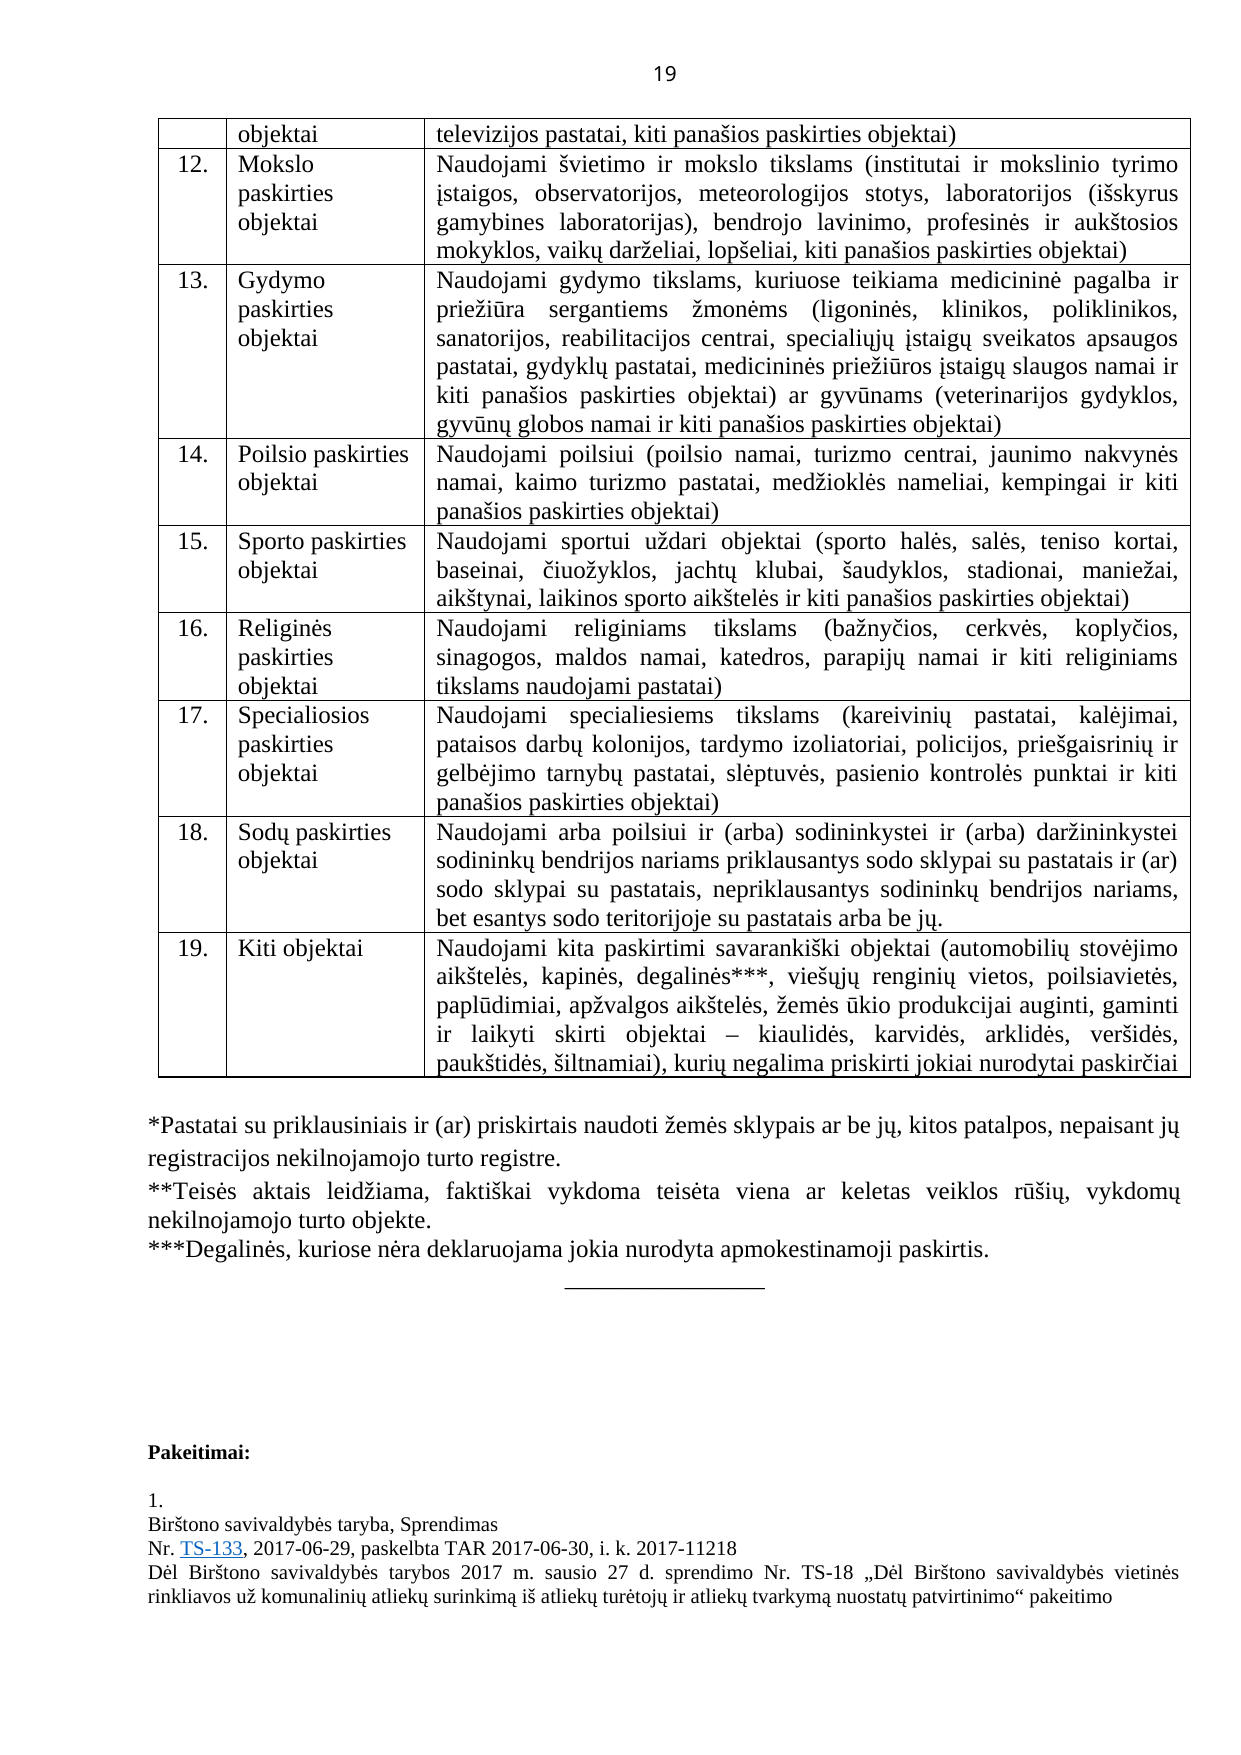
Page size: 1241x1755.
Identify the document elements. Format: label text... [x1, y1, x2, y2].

table_cell 17. [159, 701, 226, 816]
table_cell Naudojami švietimo ir mokslo tikslams (institutai ir mokslinio tyrimo įstaigos, observatorijos, meteorologijos stotys, laboratorijos (išskyrus gamybines laboratorijas), bendrojo lavinimo, profesinės ir aukštosios mokyklos, vaikų darželiai, lopšeliai, kiti panašios paskirties objektai) [425, 149, 1190, 264]
table_cell Naudojami sportui uždari objektai (sporto halės, salės, teniso kortai, baseinai, čiuožyklos, jachtų klubai, šaudyklos, stadionai, maniežai, aikštynai, laikinos sporto aikštelės ir kiti panašios paskirties objektai) [425, 526, 1190, 612]
text Pakeitimai: [148, 1440, 1181, 1464]
text Dėl Birštono savivaldybės tarybos 2017 m. sausio 27 d. sprendimo Nr. TS-18 „Dėl Birštono savivaldybės vietinės rinkliavos už komunalinių atliekų surinkimą iš atliekų turėtojų ir atliekų tvarkymą nuostatų patvirtinimo“ pakeitimo [148, 1560, 1181, 1608]
table_cell Naudojami kita paskirtimi savarankiški objektai (automobilių stovėjimo aikštelės, kapinės, degalinės***, viešųjų renginių vietos, poilsiavietės, paplūdimiai, apžvalgos aikštelės, žemės ūkio produkcijai auginti, gaminti ir laikyti skirti objektai – kiaulidės, karvidės, arklidės, veršidės, paukštidės, šiltnamiai), kurių negalima priskirti jokiai nurodytai paskirčiai [425, 933, 1190, 1076]
text **Teisės aktais leidžiama, faktiškai vykdoma teisėta viena ar keletas veiklos rūšių, vykdomų nekilnojamojo turto objekte. [148, 1176, 1181, 1234]
table_cell 12. [159, 149, 226, 264]
table_cell 19. [159, 933, 226, 1076]
table_cell Mokslo paskirties objektai [227, 149, 424, 264]
table_cell Poilsio paskirties objektai [227, 439, 424, 525]
table_cell Religinės paskirties objektai [227, 613, 424, 699]
table_cell objektai [227, 119, 424, 148]
table_cell Gydymo paskirties objektai [227, 265, 424, 438]
table_cell Naudojami poilsiui (poilsio namai, turizmo centrai, jaunimo nakvynės namai, kaimo turizmo pastatai, medžioklės nameliai, kempingai ir kiti panašios paskirties objektai) [425, 439, 1190, 525]
text Birštono savivaldybės taryba, Sprendimas [148, 1512, 1181, 1536]
table_cell Naudojami gydymo tikslams, kuriuose teikiama medicininė pagalba ir priežiūra sergantiems žmonėms (ligoninės, klinikos, poliklinikos, sanatorijos, reabilitacijos centrai, specialiųjų įstaigų sveikatos apsaugos pastatai, gydyklų pastatai, medicininės priežiūros įstaigų slaugos namai ir kiti panašios paskirties objektai) ar gyvūnams (veterinarijos gydyklos, gyvūnų globos namai ir kiti panašios paskirties objektai) [425, 265, 1190, 438]
table_cell [159, 119, 226, 148]
table_cell Sporto paskirties objektai [227, 526, 424, 612]
table_cell 18. [159, 817, 226, 932]
text ________________ [148, 1263, 1181, 1291]
text ***Degalinės, kuriose nėra deklaruojama jokia nurodyta apmokestinamoji paskirtis. [148, 1234, 1181, 1263]
table_cell 13. [159, 265, 226, 438]
table_cell 14. [159, 439, 226, 525]
table_cell Kiti objektai [227, 933, 424, 1076]
text Nr. TS-133, 2017-06-29, paskelbta TAR 2017-06-30, i. k. 2017-11218 [148, 1536, 1181, 1560]
table_cell 15. [159, 526, 226, 612]
table_cell Specialiosios paskirties objektai [227, 701, 424, 816]
table_cell Naudojami specialiesiems tikslams (kareivinių pastatai, kalėjimai, pataisos darbų kolonijos, tardymo izoliatoriai, policijos, priešgaisrinių ir gelbėjimo tarnybų pastatai, slėptuvės, pasienio kontrolės punktai ir kiti panašios paskirties objektai) [425, 701, 1190, 816]
table_cell televizijos pastatai, kiti panašios paskirties objektai) [425, 119, 1190, 148]
table_cell Sodų paskirties objektai [227, 817, 424, 932]
table_cell Naudojami religiniams tikslams (bažnyčios, cerkvės, koplyčios, sinagogos, maldos namai, katedros, parapijų namai ir kiti religiniams tikslams naudojami pastatai) [425, 613, 1190, 699]
table_cell 16. [159, 613, 226, 699]
text *Pastatai su priklausiniais ir (ar) priskirtais naudoti žemės sklypais ar be jų, kitos patalpos, nepaisant jų registracijos nekilnojamojo turto registre. [148, 1110, 1181, 1172]
table_cell Naudojami arba poilsiui ir (arba) sodininkystei ir (arba) daržininkystei sodininkų bendrijos nariams priklausantys sodo sklypai su pastatais ir (ar) sodo sklypai su pastatais, nepriklausantys sodininkų bendrijos nariams, bet esantys sodo teritorijoje su pastatais arba be jų. [425, 817, 1190, 932]
text 1. [148, 1488, 1181, 1512]
